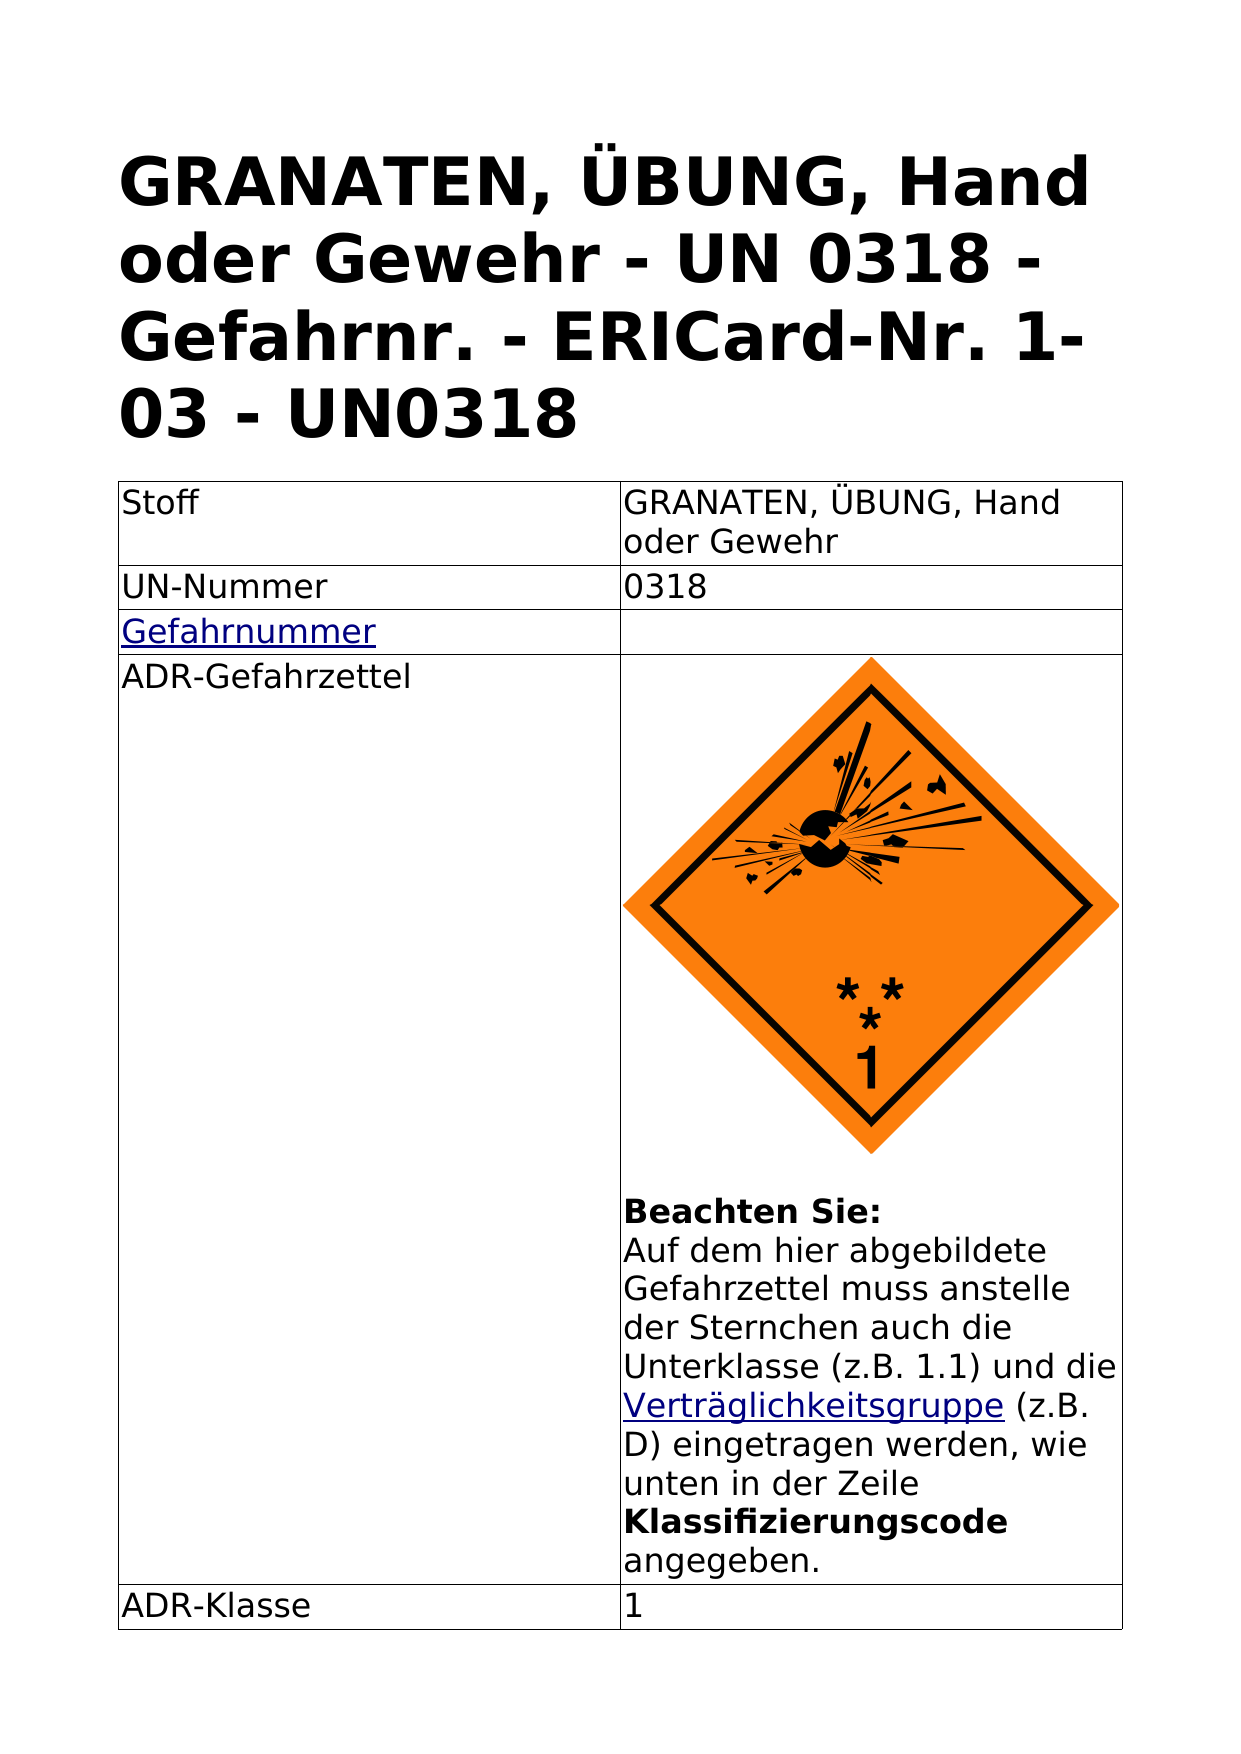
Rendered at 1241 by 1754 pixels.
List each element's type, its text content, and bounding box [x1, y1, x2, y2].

table_cell Beachten Sie: Auf dem hier abgebildete Gefahrzettel muss anstelle der Sternchen auch die Unterklasse (z.B. 1.1) und die Verträglichkeitsgruppe (z.B. D) eingetragen werden, wie unten in der Zeile Klassifizierungscode angegeben. [621, 655, 1122, 1584]
table_header GRANATEN, ÜBUNG, Hand oder Gewehr [621, 482, 1122, 564]
table_header Stoff [119, 482, 620, 564]
picture [622, 657, 1120, 1154]
table_cell UN-Nummer [119, 566, 620, 609]
table_cell 0318 [621, 566, 1122, 609]
table_cell [621, 610, 1122, 654]
table_cell Gefahrnummer [119, 610, 620, 654]
table_cell ADR-Klasse [119, 1585, 620, 1628]
subtitle GRANATEN, ÜBUNG, Hand oder Gewehr - UN 0318 - Gefahrnr. - ERICard-Nr. 1-03 - UN0318 [118, 143, 1122, 453]
table_cell 1 [621, 1585, 1122, 1628]
table_cell ADR-Gefahrzettel [119, 655, 620, 1584]
